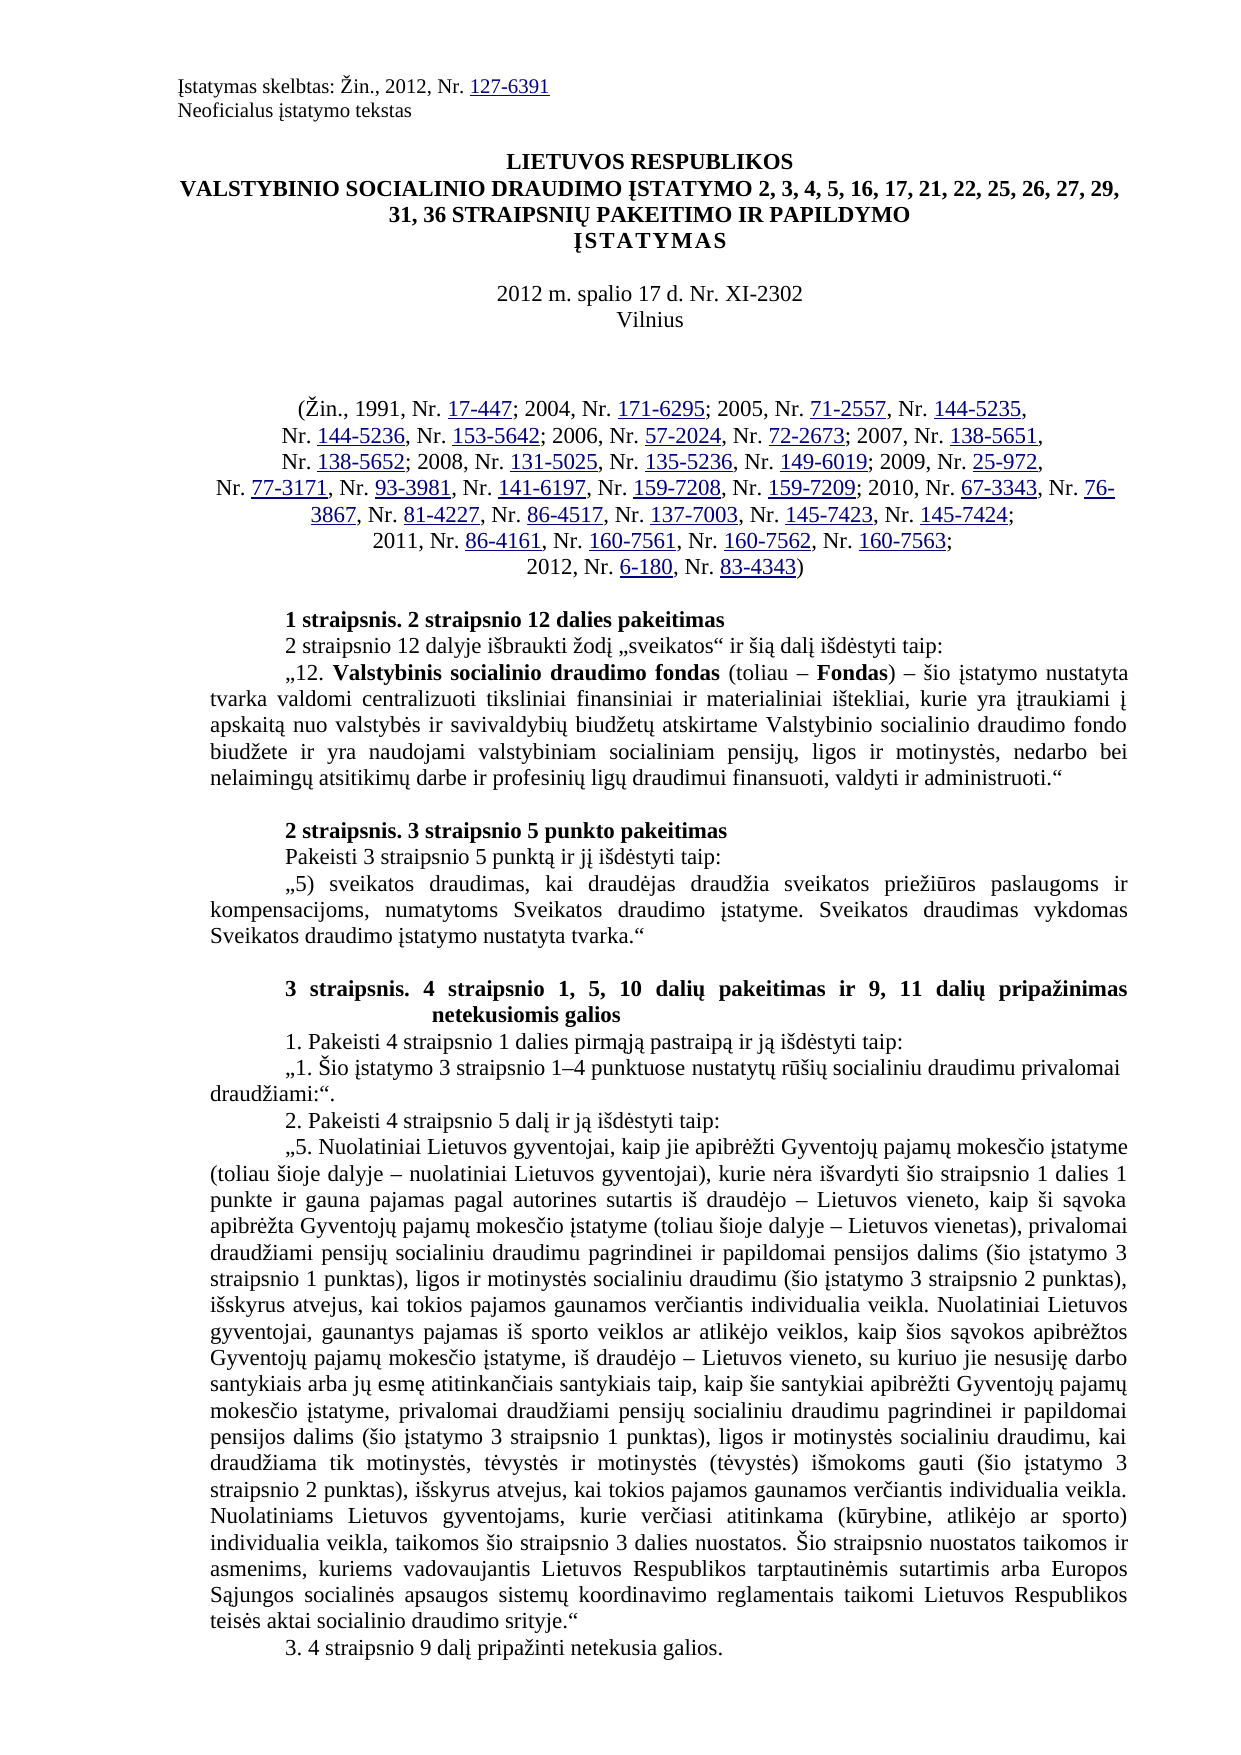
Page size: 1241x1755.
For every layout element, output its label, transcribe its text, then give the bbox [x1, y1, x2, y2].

text Įstatymas skelbtas: Žin., 2012, Nr. 127-6391 [177, 74, 1122, 98]
text 3 straipsnis. 4 straipsnio 1, 5, 10 dalių pakeitimas ir 9, 11 dalių pripažinimas netekusiomis galios [285, 975, 1129, 1028]
text Neoficialus įstatymo tekstas [177, 98, 1122, 122]
text 3. 4 straipsnio 9 dalį pripažinti netekusia galios. [210, 1634, 1129, 1660]
text 1. Pakeisti 4 straipsnio 1 dalies pirmąją pastraipą ir ją išdėstyti taip: [210, 1028, 1129, 1054]
text (Žin., 1991, Nr. 17-447; 2004, Nr. 171-6295; 2005, Nr. 71-2557, Nr. 144-5235, Nr. 144-5236, Nr. 153-5642; 2006, Nr. 57-2024, Nr. 72-2673; 2007, Nr. 138-5651, Nr. 138-5652; 2008, Nr. 131-5025, Nr. 135-5236, Nr. 149-6019; 2009, Nr. 25-972, Nr. 77-3171, Nr. 93-3981, Nr. 141-6197, Nr. 159-7208, Nr. 159-7209; 2010, Nr. 67-3343, Nr. 76-3867, Nr. 81-4227, Nr. 86-4517, Nr. 137-7003, Nr. 145-7423, Nr. 145-7424; 2011, Nr. 86-4161, Nr. 160-7561, Nr. 160-7562, Nr. 160-7563; 2012, Nr. 6-180, Nr. 83-4343) [210, 395, 1120, 580]
text 2 straipsnis. 3 straipsnio 5 punkto pakeitimas [210, 817, 1129, 843]
text „5) sveikatos draudimas, kai draudėjas draudžia sveikatos priežiūros paslaugoms ir kompensacijoms, numatytoms Sveikatos draudimo įstatyme. Sveikatos draudimas vykdomas Sveikatos draudimo įstatymo nustatyta tvarka.“ [210, 870, 1129, 949]
text 2012 m. spalio 17 d. Nr. XI-2302 Vilnius [177, 280, 1122, 333]
text ĮSTATYMAS [177, 227, 1122, 254]
text 2 straipsnio 12 dalyje išbraukti žodį „sveikatos“ ir šią dalį išdėstyti taip: [210, 632, 1129, 659]
text „1. Šio įstatymo 3 straipsnio 1–4 punktuose nustatytų rūšių socialiniu draudimu privalomai draudžiami:“. [210, 1054, 1121, 1107]
text Pakeisti 3 straipsnio 5 punktą ir jį išdėstyti taip: [210, 843, 1129, 870]
text „5. Nuolatiniai Lietuvos gyventojai, kaip jie apibrėžti Gyventojų pajamų mokesčio įstatyme (toliau šioje dalyje – nuolatiniai Lietuvos gyventojai), kurie nėra išvardyti šio straipsnio 1 dalies 1 punkte ir gauna pajamas pagal autorines sutartis iš draudėjo – Lietuvos vieneto, kaip ši sąvoka apibrėžta Gyventojų pajamų mokesčio įstatyme (toliau šioje dalyje – Lietuvos vienetas), privalomai draudžiami pensijų socialiniu draudimu pagrindinei ir papildomai pensijos dalims (šio įstatymo 3 straipsnio 1 punktas), ligos ir motinystės socialiniu draudimu (šio įstatymo 3 straipsnio 2 punktas), išskyrus atvejus, kai tokios pajamos gaunamos verčiantis individualia veikla. Nuolatiniai Lietuvos gyventojai, gaunantys pajamas iš sporto veiklos ar atlikėjo veiklos, kaip šios sąvokos apibrėžtos Gyventojų pajamų mokesčio įstatyme, iš draudėjo – Lietuvos vieneto, su kuriuo jie nesusiję darbo santykiais arba jų esmę atitinkančiais santykiais taip, kaip šie santykiai apibrėžti Gyventojų pajamų mokesčio įstatyme, privalomai draudžiami pensijų socialiniu draudimu pagrindinei ir papildomai pensijos dalims (šio įstatymo 3 straipsnio 1 punktas), ligos ir motinystės socialiniu draudimu, kai draudžiama tik motinystės, tėvystės ir motinystės (tėvystės) išmokoms gauti (šio įstatymo 3 straipsnio 2 punktas), išskyrus atvejus, kai tokios pajamos gaunamos verčiantis individualia veikla. Nuolatiniams Lietuvos gyventojams, kurie verčiasi atitinkama (kūrybine, atlikėjo ar sporto) individualia veikla, taikomos šio straipsnio 3 dalies nuostatos. Šio straipsnio nuostatos taikomos ir asmenims, kuriems vadovaujantis Lietuvos Respublikos tarptautinėmis sutartimis arba Europos Sąjungos socialinės apsaugos sistemų koordinavimo reglamentais taikomi Lietuvos Respublikos teisės aktai socialinio draudimo srityje.“ [210, 1133, 1129, 1634]
text LIETUVOS RESPUBLIKOS [177, 148, 1122, 175]
text 1 straipsnis. 2 straipsnio 12 dalies pakeitimas [210, 606, 1129, 632]
text „12. Valstybinis socialinio draudimo fondas (toliau – Fondas) – šio įstatymo nustatyta tvarka valdomi centralizuoti tiksliniai finansiniai ir materialiniai ištekliai, kurie yra įtraukiami į apskaitą nuo valstybės ir savivaldybių biudžetų atskirtame Valstybinio socialinio draudimo fondo biudžete ir yra naudojami valstybiniam socialiniam pensijų, ligos ir motinystės, nedarbo bei nelaimingų atsitikimų darbe ir profesinių ligų draudimui finansuoti, valdyti ir administruoti.“ [210, 659, 1129, 791]
text VALSTYBINIO SOCIALINIO DRAUDIMO ĮSTATYMO 2, 3, 4, 5, 16, 17, 21, 22, 25, 26, 27, 29, 31, 36 STRAIPSNIŲ PAKEITIMO IR PAPILDYMO [177, 175, 1122, 227]
text 2. Pakeisti 4 straipsnio 5 dalį ir ją išdėstyti taip: [210, 1107, 1129, 1133]
